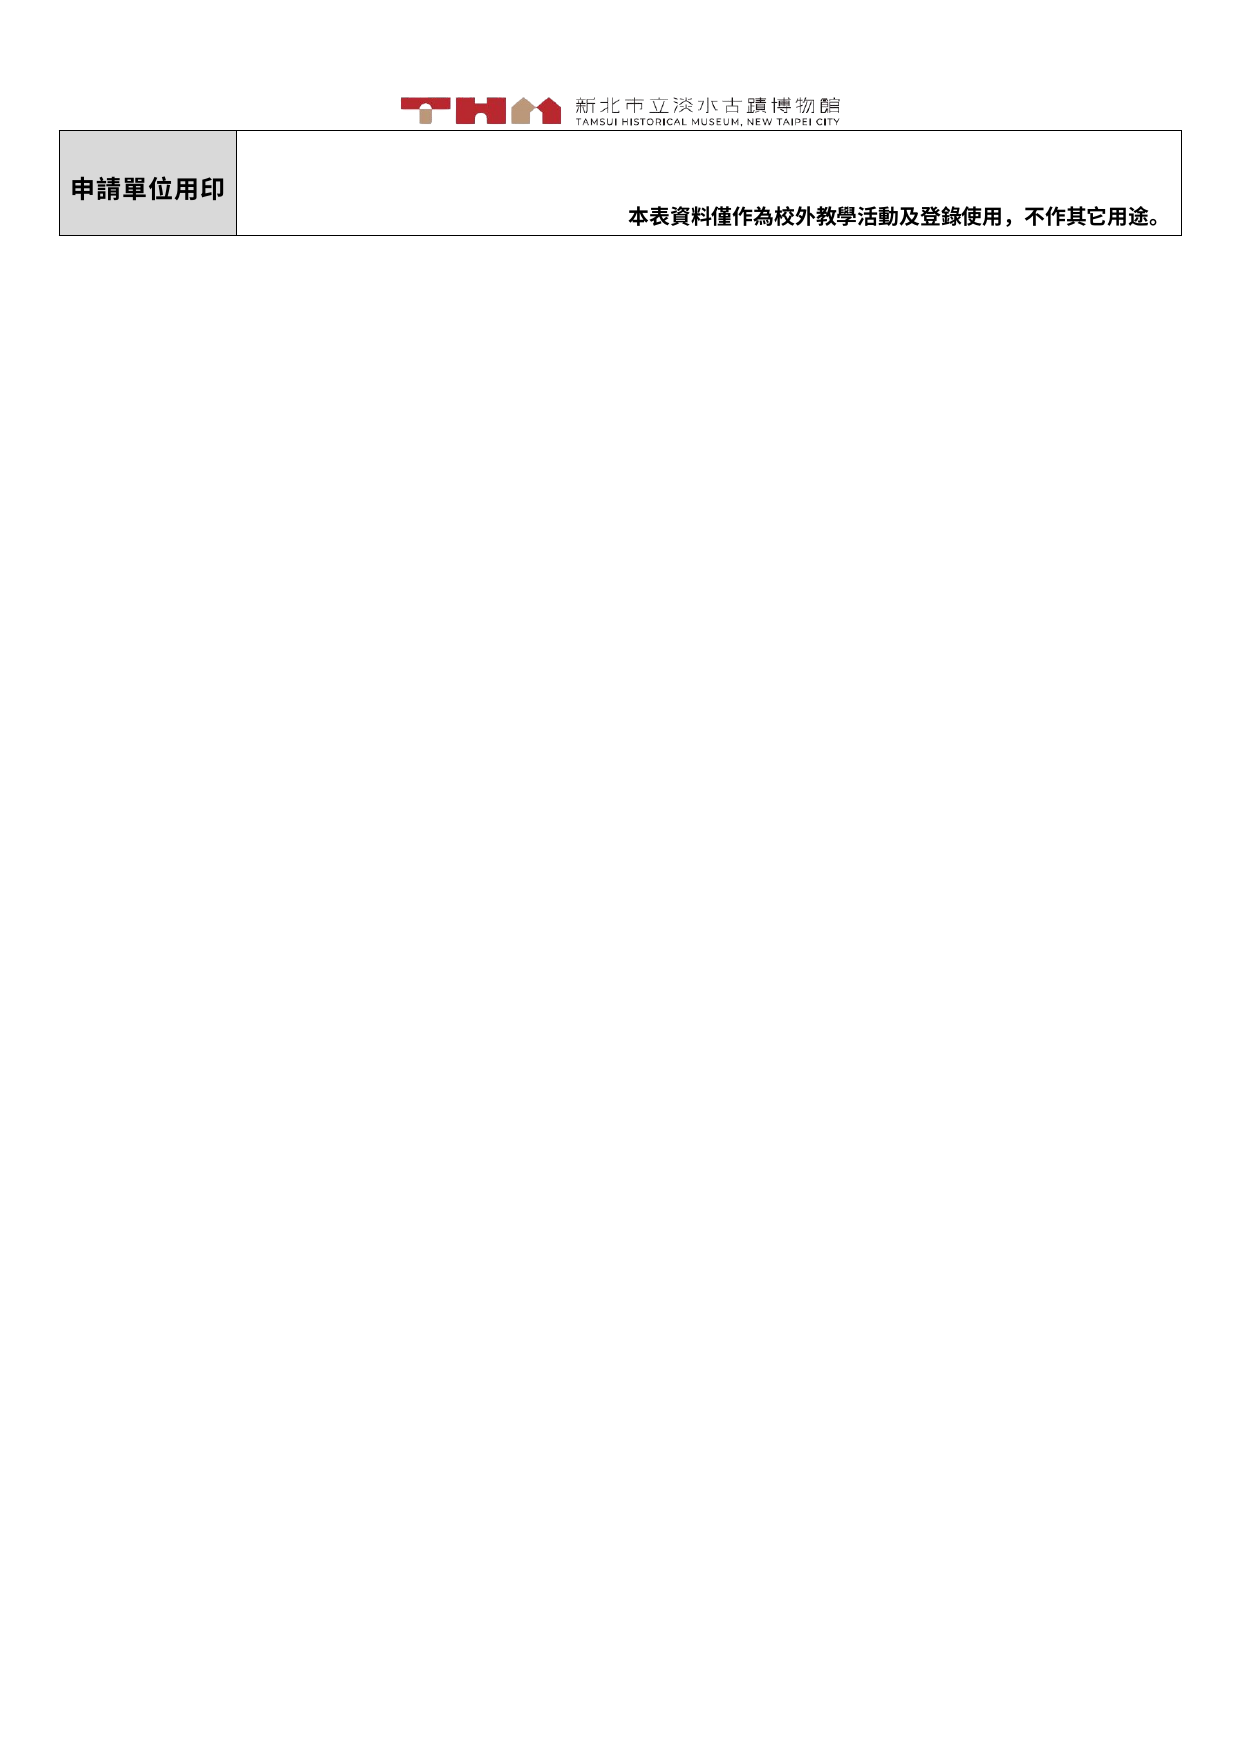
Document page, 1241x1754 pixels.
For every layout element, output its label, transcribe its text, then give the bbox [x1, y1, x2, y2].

picture [395, 88, 845, 130]
table_cell 本表資料僅作為校外教學活動及登錄使用，不作其它用途。 [237, 131, 1181, 235]
table_cell 申請單位用印 [60, 131, 236, 235]
